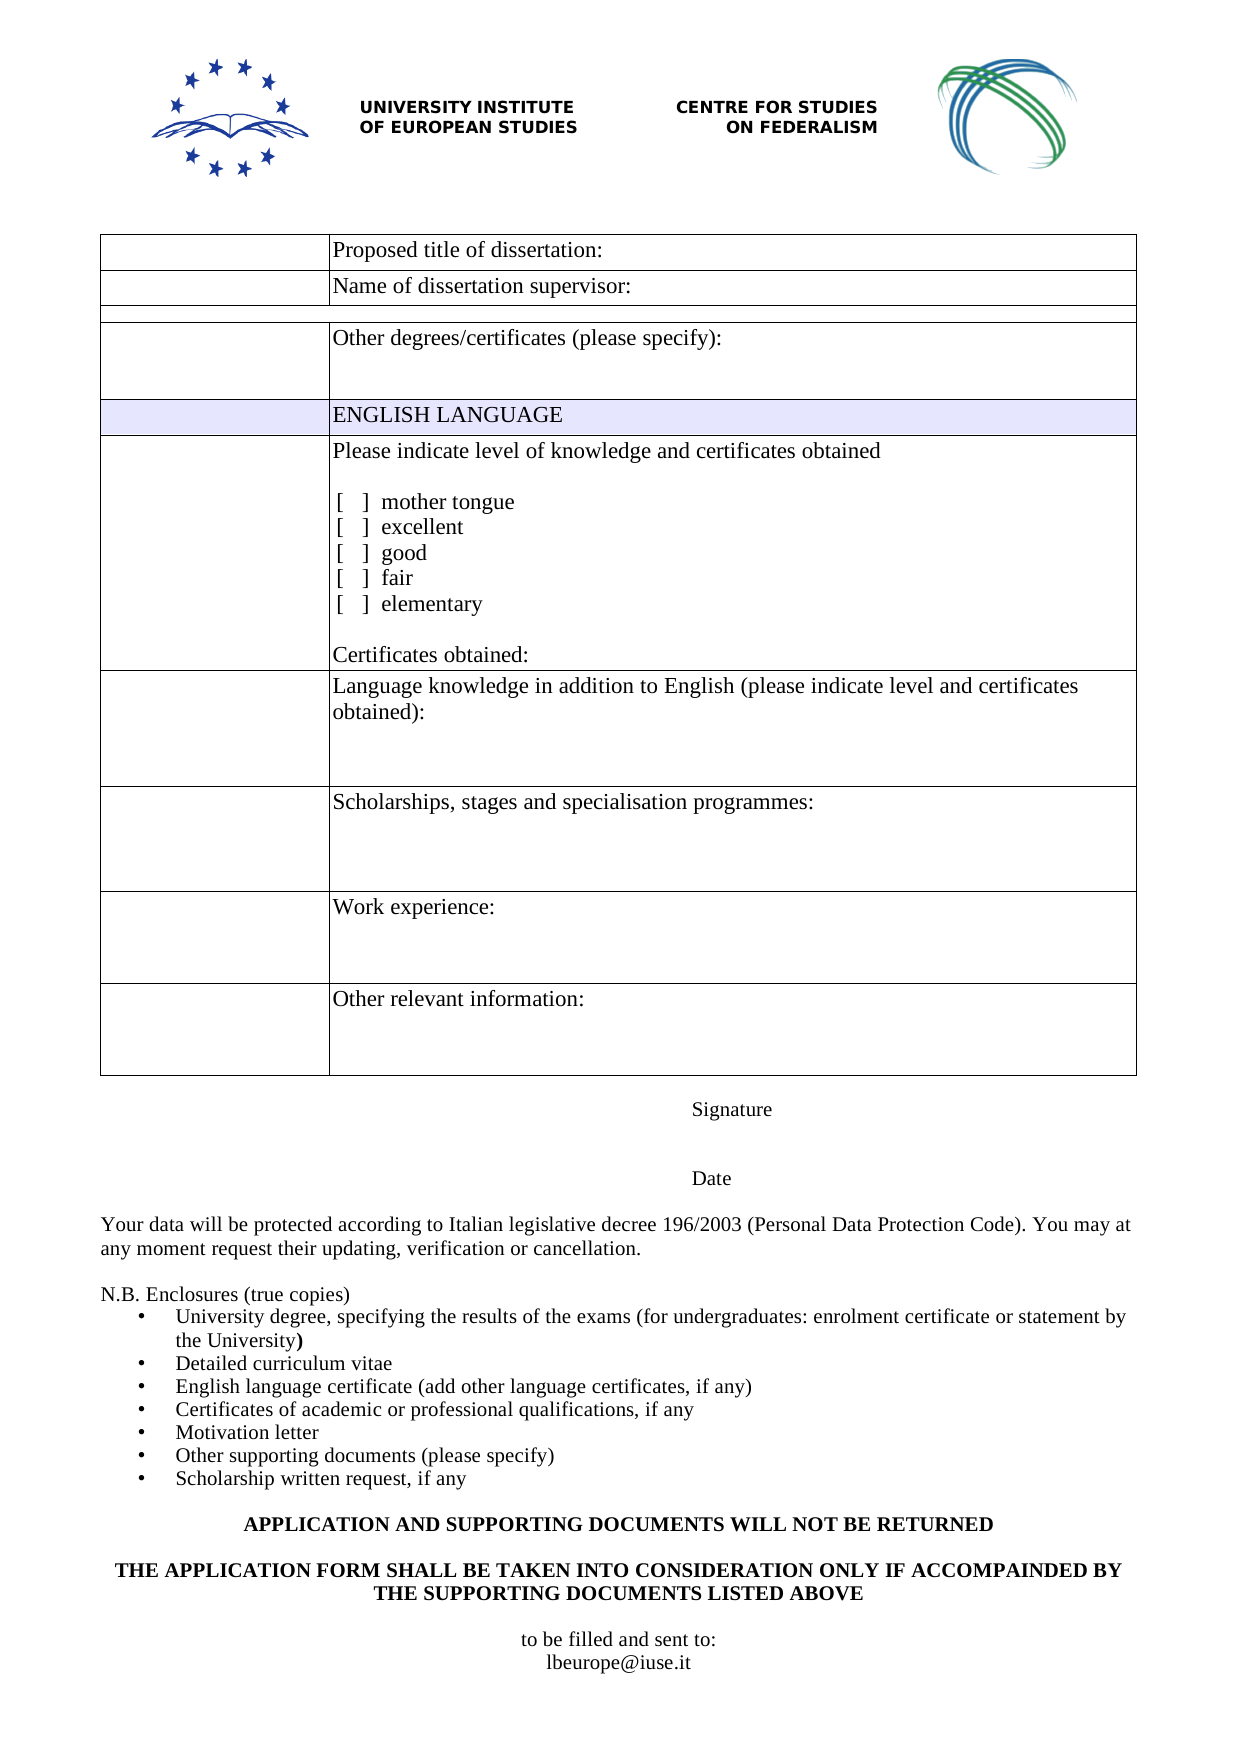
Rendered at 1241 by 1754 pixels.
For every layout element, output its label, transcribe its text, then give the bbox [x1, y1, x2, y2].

table_cell [101, 787, 329, 891]
table_cell Work experience: [330, 892, 1136, 983]
table_cell [101, 323, 329, 399]
table_cell ENGLISH LANGUAGE [330, 400, 1136, 434]
text Date [692, 1167, 1137, 1190]
text to be filled and sent to: [100, 1628, 1137, 1651]
picture [937, 59, 1078, 175]
table_cell Other relevant information: [330, 984, 1136, 1075]
table_cell Proposed title of dissertation: [330, 235, 1136, 269]
table_cell Language knowledge in addition to English (please indicate level and certificates obtained): [330, 671, 1136, 786]
text Signature [692, 1098, 1137, 1121]
list University degree, specifying the results of the exams (for undergraduates: enrolment certificate or statement by the University) [138, 1305, 1137, 1351]
text APPLICATION AND SUPPORTING DOCUMENTS WILL NOT BE RETURNED [100, 1513, 1137, 1536]
list Motivation letter [138, 1421, 1137, 1443]
table_cell [101, 892, 329, 983]
text lbeurope@iuse.it [100, 1651, 1137, 1674]
list English language certificate (add other language certificates, if any) [138, 1374, 1137, 1397]
table_cell Please indicate level of knowledge and certificates obtained [ ] mother tongue [ ] excellent [ ] good [ ] fair [ ] elementary Certificates obtained: [330, 436, 1136, 670]
text Your data will be protected according to Italian legislative decree 196/2003 (Personal Data Protection Code). You may at any moment request their updating, verification or cancellation. [100, 1213, 1137, 1259]
table_cell [101, 436, 329, 670]
list Other supporting documents (please specify) [138, 1443, 1137, 1467]
table_cell [101, 235, 329, 269]
list Detailed curriculum vitae [138, 1351, 1137, 1374]
picture [151, 59, 309, 177]
table_cell [101, 671, 329, 786]
text N.B. Enclosures (true copies) [100, 1282, 1137, 1305]
table_cell Other degrees/certificates (please specify): [330, 323, 1136, 399]
table_cell Name of dissertation supervisor: [330, 271, 1136, 305]
table_cell [101, 306, 1136, 322]
list Certificates of academic or professional qualifications, if any [138, 1397, 1137, 1421]
text THE APPLICATION FORM SHALL BE TAKEN INTO CONSIDERATION ONLY IF ACCOMPAINDED BY THE SUPPORTING DOCUMENTS LISTED ABOVE [100, 1559, 1137, 1605]
table_cell [101, 400, 329, 434]
list Scholarship written request, if any [138, 1467, 1137, 1489]
table_cell [101, 984, 329, 1075]
table_cell [101, 271, 329, 305]
table_cell Scholarships, stages and specialisation programmes: [330, 787, 1136, 891]
